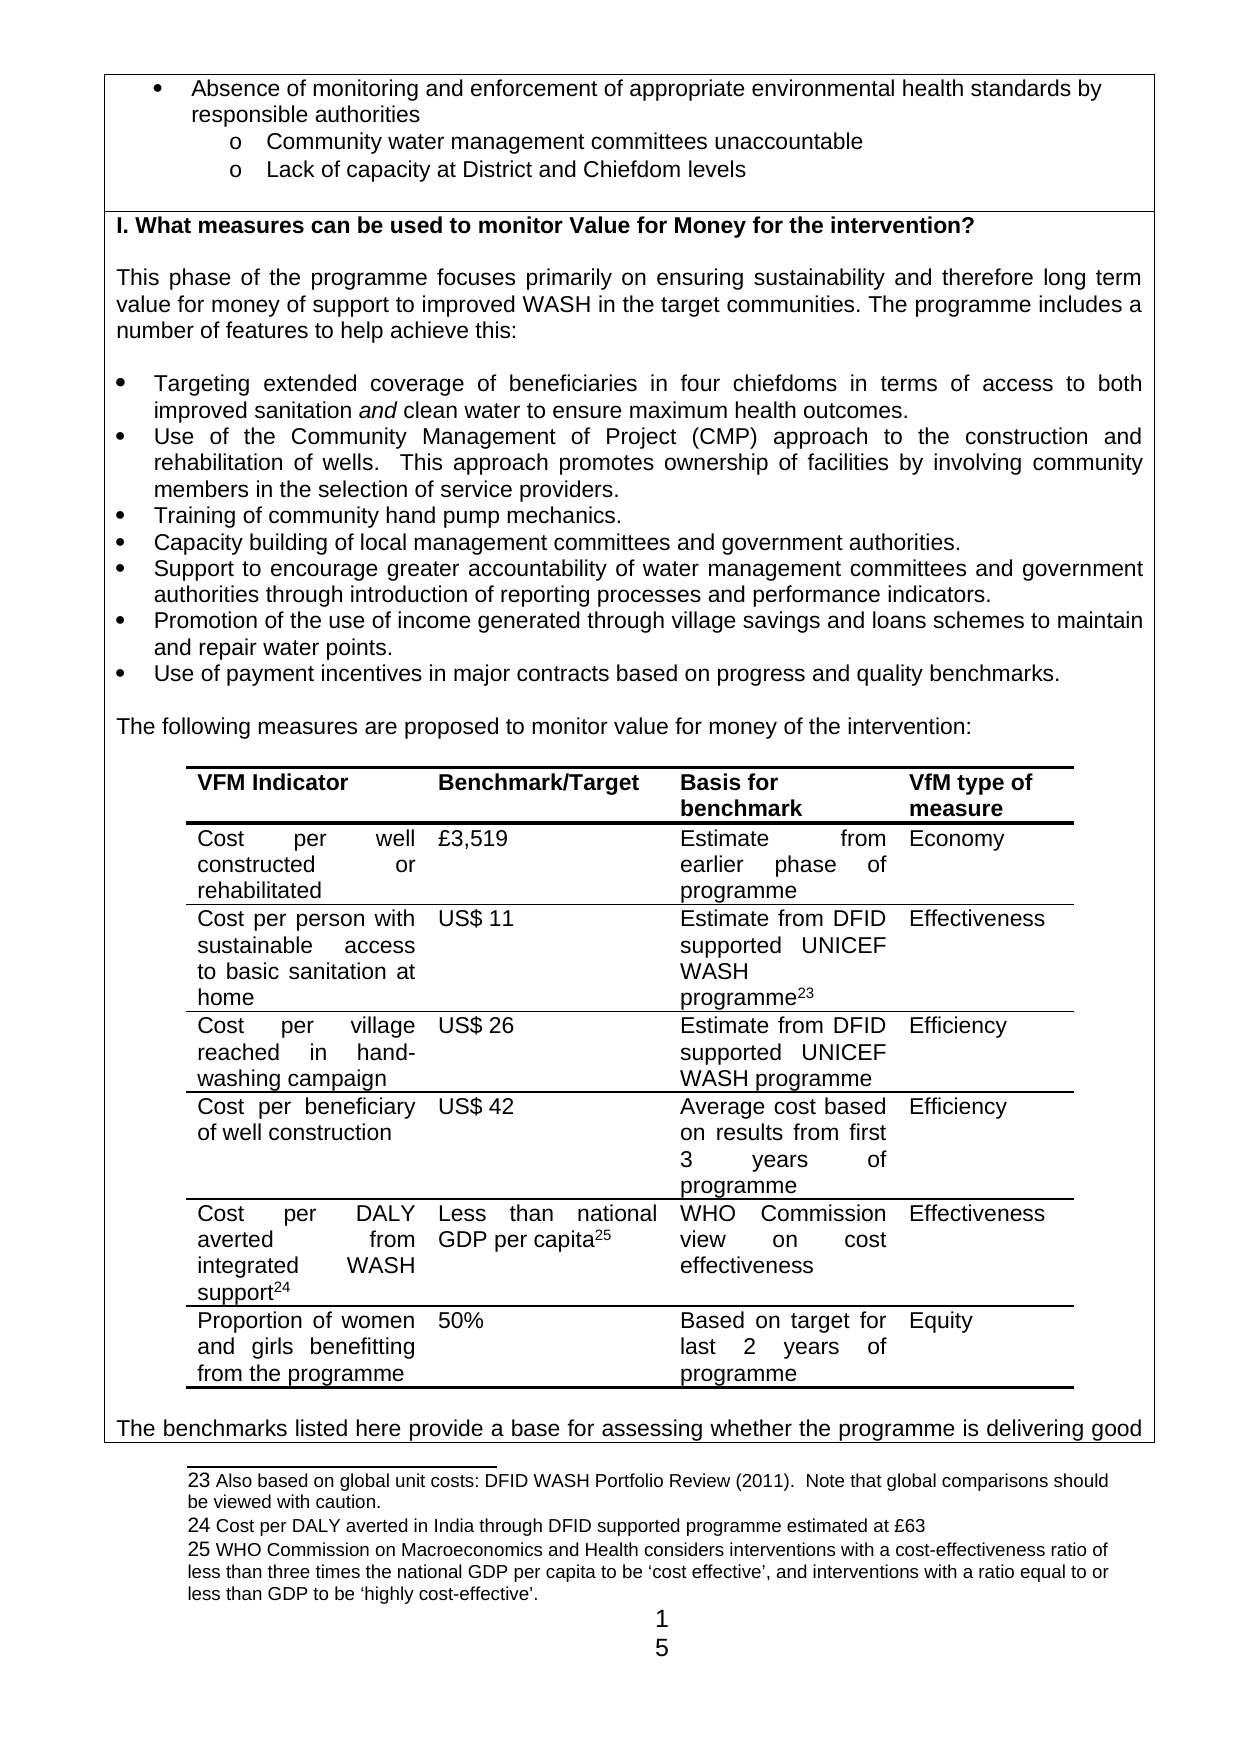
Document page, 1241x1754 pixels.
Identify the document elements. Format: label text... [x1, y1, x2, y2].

table_cell Efficiency [898, 1012, 1073, 1091]
table_cell Estimate from DFID supported UNICEF WASH programme [669, 905, 898, 1011]
table_cell Based on target for last 2 years of programme [669, 1307, 898, 1386]
table_cell US$ 42 [427, 1093, 669, 1198]
table_cell Average cost based on results from first 3 years of programme [669, 1093, 898, 1198]
table_cell H. Theory of Change for Preferred Option CLTS is an approach that focuses on igniting a change in sanitation behaviour through community participation rather than subsidising the construction of toilets. It does this through a process of social participation, concentrating on the whole community and the collective benefit from stopping open defecation rather than on individual behaviours. CLTS processes as implemented through the DFID programme in Sierra Leone are closely associated with the adoption and improvement of hygienic practices, solid waste management; protection and maintenance of drinking water sources and other environmental measures as communities decide together how they will create a clean and hygienic environment that benefits everyone. Experience from the DFID programmes has shown that sustainability of CLTS to greater degree is determined by force and permanence of behaviour change. Previous evaluation studies in Sierra Leone by UNICEF and Plan International have significantly helped to understand factors contributing to undermining or sustaining behaviours. Feedback at community and District levels have highlighted the need for increased access to improved water sources in order to encourage villages both to achieve ODF status and, once ODF is reached, to maintain their status. Feedback has also highlighted the need for the DHMT and the central Ministries responsible for WASH to put in place measures to support communities to remain ODF. Sustaining behaviour change therefore needs to address: Inadequate water in communities No water well or non-functional water well Absence of know-how to maintain well/pump Insufficient funds to maintain water well/pump Absence of monitoring and enforcement of appropriate environmental health standards by responsible authorities Community water management committees unaccountable Lack of capacity at District and Chiefdom levels [105, 75, 1154, 211]
table_cell Cost per person with sustainable access to basic sanitation at home [186, 905, 427, 1011]
table_cell US$ 11 [427, 905, 669, 1011]
table_cell Economy [898, 825, 1073, 904]
table_cell Estimate from DFID supported UNICEF WASH programme [669, 1012, 898, 1091]
table_cell Proportion of women and girls benefitting from the programme [186, 1307, 427, 1386]
table_header VFM Indicator [186, 769, 427, 821]
table_header Benchmark/Target [427, 769, 669, 821]
table_header VfM type of measure [898, 769, 1073, 821]
table_cell Effectiveness [898, 905, 1073, 1011]
table_cell Effectiveness [898, 1200, 1073, 1305]
table_cell Equity [898, 1307, 1073, 1386]
table_cell Estimate from earlier phase of programme [669, 825, 898, 904]
table_cell Cost per DALY averted from integrated WASH support [186, 1200, 427, 1305]
table_cell WHO Commission view on cost effectiveness [669, 1200, 898, 1305]
table_cell I. What measures can be used to monitor Value for Money for the intervention? This phase of the programme focuses primarily on ensuring sustainability and therefore long term value for money of support to improved WASH in the target communities. The programme includes a number of features to help achieve this: Targeting extended coverage of beneficiaries in four chiefdoms in terms of access to both improved sanitation and clean water to ensure maximum health outcomes. Use of the Community Management of Project (CMP) approach to the construction and rehabilitation of wells. This approach promotes ownership of facilities by involving community members in the selection of service providers. Training of community hand pump mechanics. Capacity building of local management committees and government authorities. Support to encourage greater accountability of water management committees and government authorities through introduction of reporting processes and performance indicators. Promotion of the use of income generated through village savings and loans schemes to maintain and repair water points. Use of payment incentives in major contracts based on progress and quality benchmarks. The following measures are proposed to monitor value for money of the intervention: The benchmarks listed here provide a base for assessing whether the programme is delivering good [105, 212, 1154, 1442]
table_cell Less than national GDP per capita [427, 1200, 669, 1305]
table_cell Cost per beneficiary of well construction [186, 1093, 427, 1198]
table_header Basis for benchmark [669, 769, 898, 821]
table_cell £3,519 [427, 825, 669, 904]
table_cell 50% [427, 1307, 669, 1386]
table_cell Cost per village reached in hand-washing campaign [186, 1012, 427, 1091]
table_cell US$ 26 [427, 1012, 669, 1091]
table_cell Cost per well constructed or rehabilitated [186, 825, 427, 904]
table_cell Efficiency [898, 1093, 1073, 1198]
